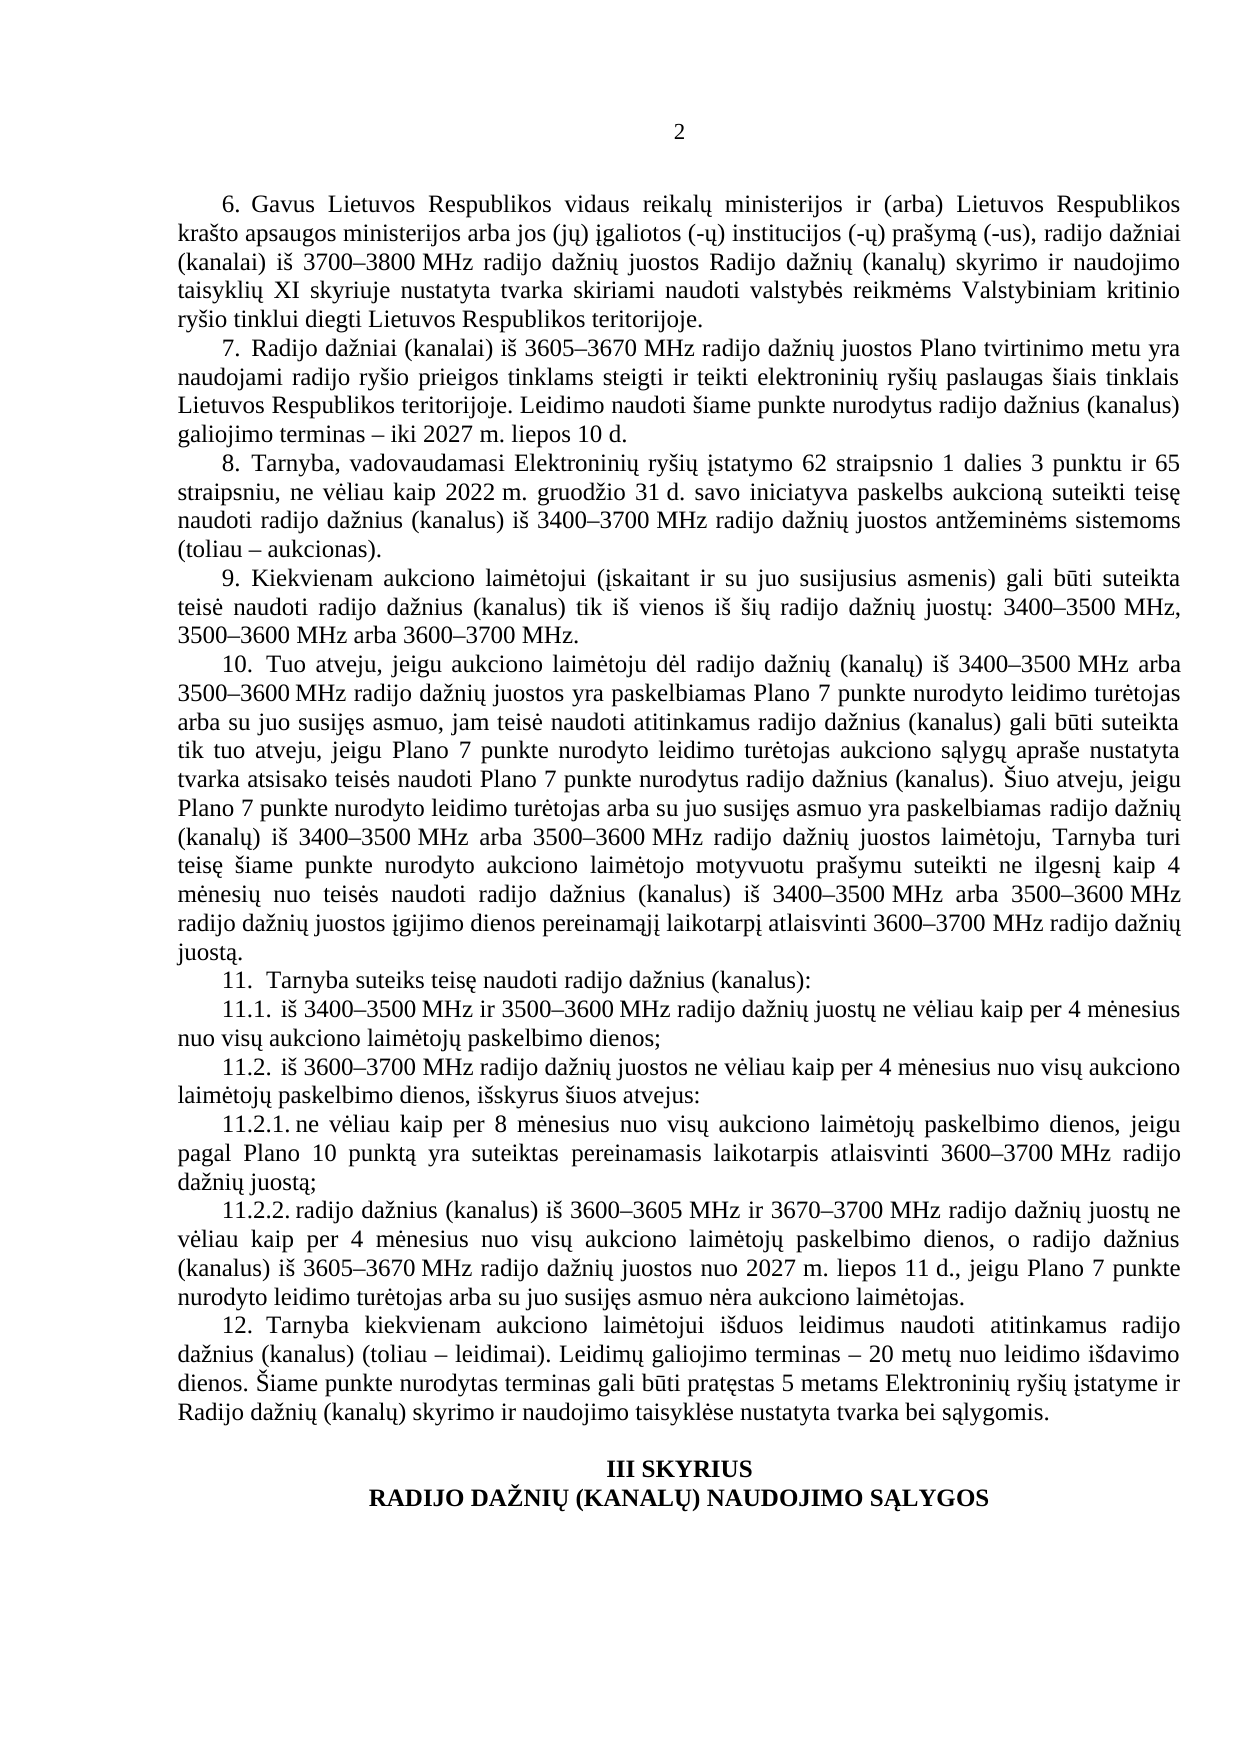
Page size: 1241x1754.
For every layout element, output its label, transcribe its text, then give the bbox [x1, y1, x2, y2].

text 12. Tarnyba kiekvienam aukciono laimėtojui išduos leidimus naudoti atitinkamus radijo dažnius (kanalus) (toliau – leidimai). Leidimų galiojimo terminas – 20 metų nuo leidimo išdavimo dienos. Šiame punkte nurodytas terminas gali būti pratęstas 5 metams Elektroninių ryšių įstatyme ir Radijo dažnių (kanalų) skyrimo ir naudojimo taisyklėse nustatyta tvarka bei sąlygomis. [177, 1311, 1181, 1426]
text RADIJO DAŽNIŲ (KANALŲ) NAUDOJIMO SĄLYGOS [177, 1483, 1181, 1512]
text 11.1. iš 3400–3500 MHz ir 3500–3600 MHz radijo dažnių juostų ne vėliau kaip per 4 mėnesius nuo visų aukciono laimėtojų paskelbimo dienos; [177, 994, 1181, 1052]
text III SKYRIUS [177, 1454, 1181, 1483]
text 11.2. iš 3600–3700 MHz radijo dažnių juostos ne vėliau kaip per 4 mėnesius nuo visų aukciono laimėtojų paskelbimo dienos, išskyrus šiuos atvejus: [177, 1052, 1181, 1109]
text 6. Gavus Lietuvos Respublikos vidaus reikalų ministerijos ir (arba) Lietuvos Respublikos krašto apsaugos ministerijos arba jos (jų) įgaliotos (-ų) institucijos (-ų) prašymą (-us), radijo dažniai (kanalai) iš 3700–3800 MHz radijo dažnių juostos Radijo dažnių (kanalų) skyrimo ir naudojimo taisyklių XI skyriuje nustatyta tvarka skiriami naudoti valstybės reikmėms Valstybiniam kritinio ryšio tinklui diegti Lietuvos Respublikos teritorijoje. [177, 189, 1181, 333]
text 11. Tarnyba suteiks teisę naudoti radijo dažnius (kanalus): [177, 966, 1181, 994]
text 11.2.2. radijo dažnius (kanalus) iš 3600–3605 MHz ir 3670–3700 MHz radijo dažnių juostų ne vėliau kaip per 4 mėnesius nuo visų aukciono laimėtojų paskelbimo dienos, o radijo dažnius (kanalus) iš 3605–3670 MHz radijo dažnių juostos nuo 2027 m. liepos 11 d., jeigu Plano 7 punkte nurodyto leidimo turėtojas arba su juo susijęs asmuo nėra aukciono laimėtojas. [177, 1196, 1181, 1311]
text 10. Tuo atveju, jeigu aukciono laimėtoju dėl radijo dažnių (kanalų) iš 3400–3500 MHz arba 3500–3600 MHz radijo dažnių juostos yra paskelbiamas Plano 7 punkte nurodyto leidimo turėtojas arba su juo susijęs asmuo, jam teisė naudoti atitinkamus radijo dažnius (kanalus) gali būti suteikta tik tuo atveju, jeigu Plano 7 punkte nurodyto leidimo turėtojas aukciono sąlygų apraše nustatyta tvarka atsisako teisės naudoti Plano 7 punkte nurodytus radijo dažnius (kanalus). Šiuo atveju, jeigu Plano 7 punkte nurodyto leidimo turėtojas arba su juo susijęs asmuo yra paskelbiamas radijo dažnių (kanalų) iš 3400–3500 MHz arba 3500–3600 MHz radijo dažnių juostos laimėtoju, Tarnyba turi teisę šiame punkte nurodyto aukciono laimėtojo motyvuotu prašymu suteikti ne ilgesnį kaip 4 mėnesių nuo teisės naudoti radijo dažnius (kanalus) iš 3400–3500 MHz arba 3500–3600 MHz radijo dažnių juostos įgijimo dienos pereinamąjį laikotarpį atlaisvinti 3600–3700 MHz radijo dažnių juostą. [177, 649, 1181, 966]
text 11.2.1. ne vėliau kaip per 8 mėnesius nuo visų aukciono laimėtojų paskelbimo dienos, jeigu pagal Plano 10 punktą yra suteiktas pereinamasis laikotarpis atlaisvinti 3600–3700 MHz radijo dažnių juostą; [177, 1109, 1181, 1196]
text 7. Radijo dažniai (kanalai) iš 3605–3670 MHz radijo dažnių juostos Plano tvirtinimo metu yra naudojami radijo ryšio prieigos tinklams steigti ir teikti elektroninių ryšių paslaugas šiais tinklais Lietuvos Respublikos teritorijoje. Leidimo naudoti šiame punkte nurodytus radijo dažnius (kanalus) galiojimo terminas – iki 2027 m. liepos 10 d. [177, 333, 1181, 448]
text 8. Tarnyba, vadovaudamasi Elektroninių ryšių įstatymo 62 straipsnio 1 dalies 3 punktu ir 65 straipsniu, ne vėliau kaip 2022 m. gruodžio 31 d. savo iniciatyva paskelbs aukcioną suteikti teisę naudoti radijo dažnius (kanalus) iš 3400–3700 MHz radijo dažnių juostos antžeminėms sistemoms (toliau – aukcionas). [177, 448, 1181, 563]
text 9. Kiekvienam aukciono laimėtojui (įskaitant ir su juo susijusius asmenis) gali būti suteikta teisė naudoti radijo dažnius (kanalus) tik iš vienos iš šių radijo dažnių juostų: 3400–3500 MHz, 3500–3600 MHz arba 3600–3700 MHz. [177, 563, 1181, 649]
